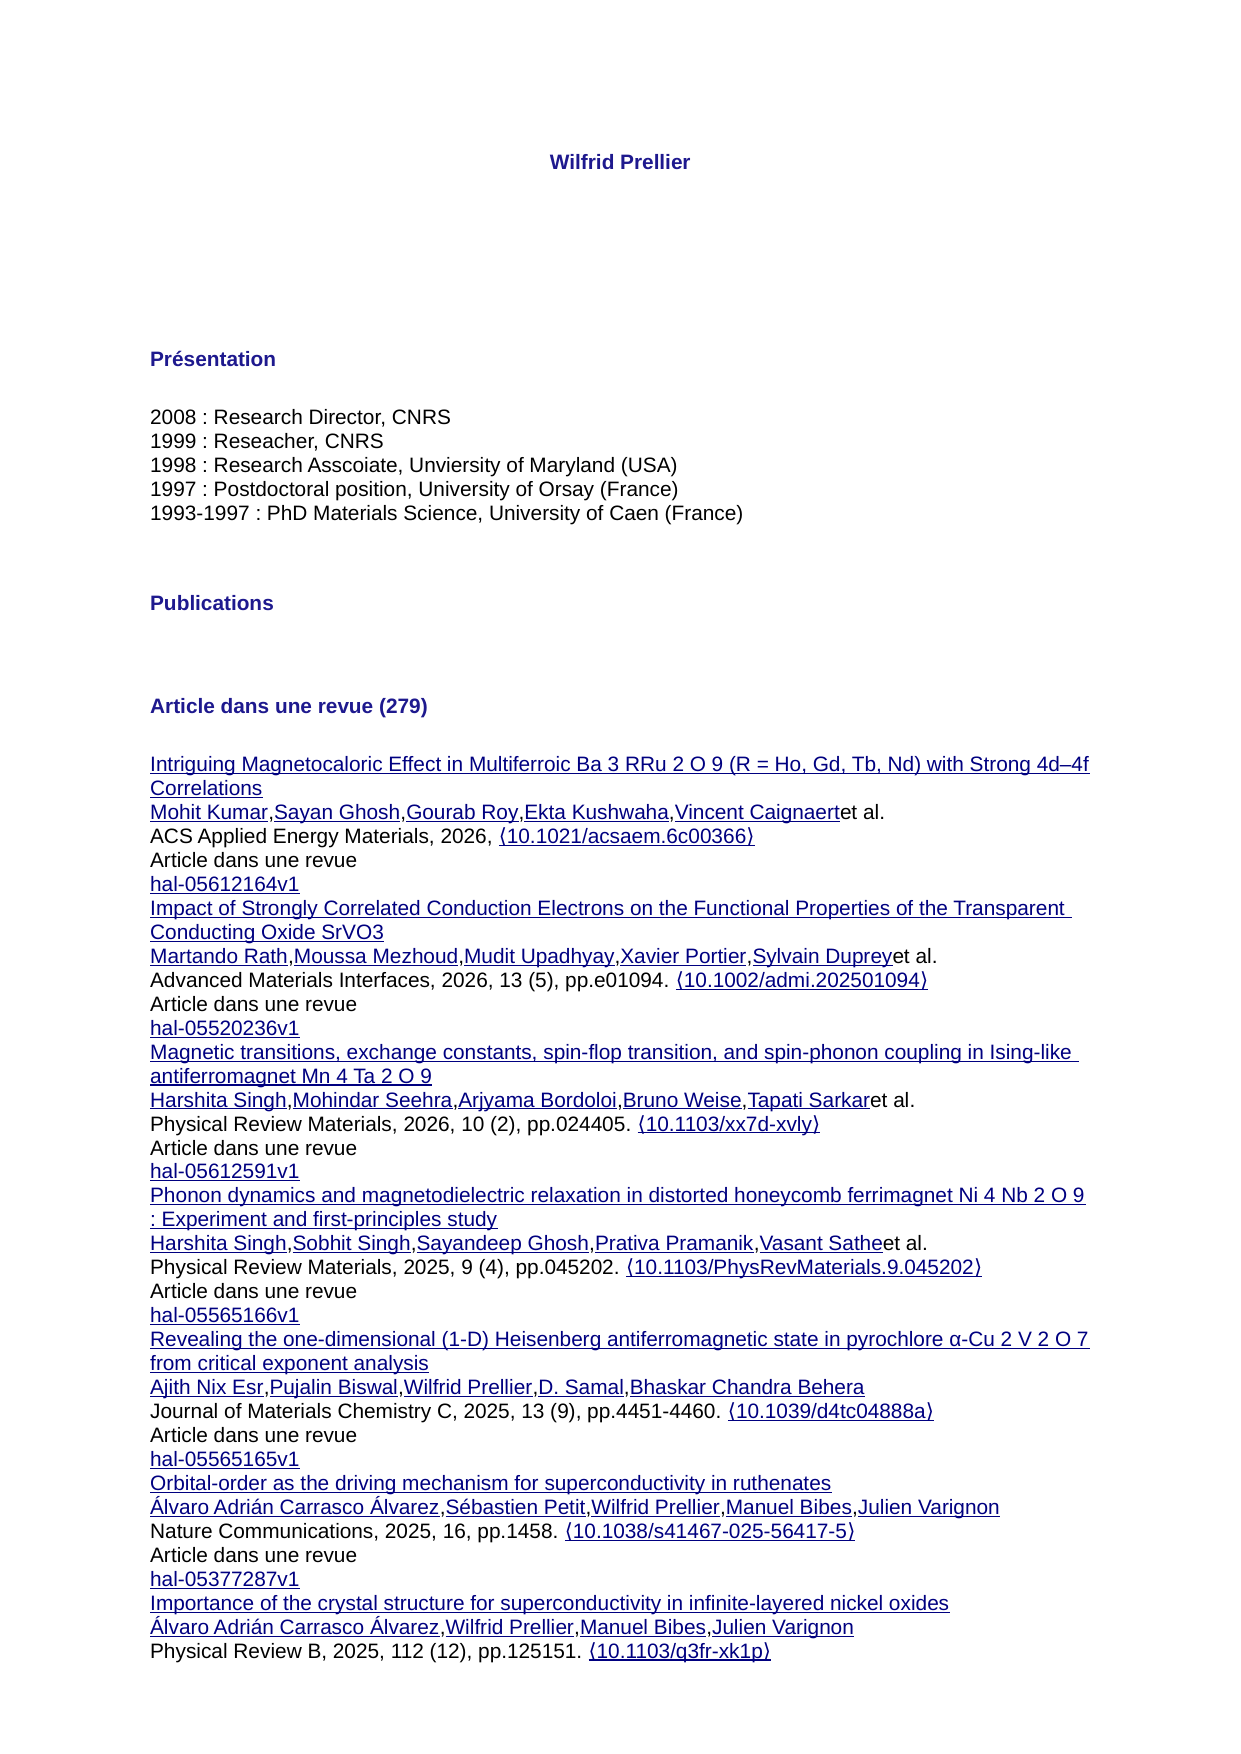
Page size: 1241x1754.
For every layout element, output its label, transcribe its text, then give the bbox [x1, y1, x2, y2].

table_header Intriguing Magnetocaloric Effect in Multiferroic Ba 3 RRu 2 O 9 (R = Ho, Gd, Tb, Nd) with Strong 4d–4f [150, 752, 1090, 773]
text 2008 : Research Director, CNRS [150, 405, 1090, 429]
subtitle Wilfrid Prellier [150, 150, 1090, 174]
text 1997 : Postdoctoral position, University of Orsay (France) [150, 477, 1090, 501]
table_cell from critical exponent analysis Ajith Nix Esr,Pujalin Biswal,Wilfrid Prellier,D. Samal,Bhaskar Chandra Behera Journal of Materials Chemistry C, 2025, 13 (9), pp.4451-4460. ⟨10.1039/d4tc04888a⟩ Article dans une revue hal-05565165v1 [150, 1349, 1090, 1471]
text 1999 : Reseacher, CNRS [150, 429, 1090, 453]
subtitle Publications [150, 591, 1090, 614]
table_cell Importance of the crystal structure for superconductivity in infinite-layered nickel oxides Álvaro Adrián Carrasco Álvarez,Wilfrid Prellier,Manuel Bibes,Julien Varignon Physical Review B, 2025, 112 (12), pp.125151. ⟨10.1103/q3fr-xk1p⟩ [150, 1591, 1090, 1662]
table_cell Revealing the one-dimensional (1-D) Heisenberg antiferromagnetic state in pyrochlore α-Cu 2 V 2 O 7 [150, 1327, 1090, 1348]
subtitle Présentation [150, 347, 1090, 371]
text 1998 : Research Asscoiate, Unviersity of Maryland (USA) [150, 453, 1090, 477]
subtitle Article dans une revue (279) [150, 694, 1090, 718]
table_cell Magnetic transitions, exchange constants, spin-flop transition, and spin-phonon coupling in Ising-like antiferromagnet Mn 4 Ta 2 O 9 Harshita Singh,Mohindar Seehra,Arjyama Bordoloi,Bruno Weise,Tapati Sarkaret al. Physical Review Materials, 2026, 10 (2), pp.024405. ⟨10.1103/xx7d-xvly⟩ Article dans une revue hal-05612591v1 [150, 1040, 1090, 1183]
table_cell Impact of Strongly Correlated Conduction Electrons on the Functional Properties of the Transparent Conducting Oxide SrVO3 Martando Rath,Moussa Mezhoud,Mudit Upadhyay,Xavier Portier,Sylvain Dupreyet al. Advanced Materials Interfaces, 2026, 13 (5), pp.e01094. ⟨10.1002/admi.202501094⟩ Article dans une revue hal-05520236v1 [150, 896, 1090, 1039]
table_cell Phonon dynamics and magnetodielectric relaxation in distorted honeycomb ferrimagnet Ni 4 Nb 2 O 9 : Experiment and first-principles study Harshita Singh,Sobhit Singh,Sayandeep Ghosh,Prativa Pramanik,Vasant Satheet al. Physical Review Materials, 2025, 9 (4), pp.045202. ⟨10.1103/PhysRevMaterials.9.045202⟩ Article dans une revue hal-05565166v1 [150, 1183, 1090, 1327]
table_cell Orbital-order as the driving mechanism for superconductivity in ruthenates Álvaro Adrián Carrasco Álvarez,Sébastien Petit,Wilfrid Prellier,Manuel Bibes,Julien Varignon Nature Communications, 2025, 16, pp.1458. ⟨10.1038/s41467-025-56417-5⟩ Article dans une revue hal-05377287v1 [150, 1471, 1090, 1591]
text 1993-1997 : PhD Materials Science, University of Caen (France) [150, 501, 1090, 525]
table_header Correlations Mohit Kumar,Sayan Ghosh,Gourab Roy,Ekta Kushwaha,Vincent Caignaertet al. ACS Applied Energy Materials, 2026, ⟨10.1021/acsaem.6c00366⟩ Article dans une revue hal-05612164v1 [150, 774, 1090, 896]
